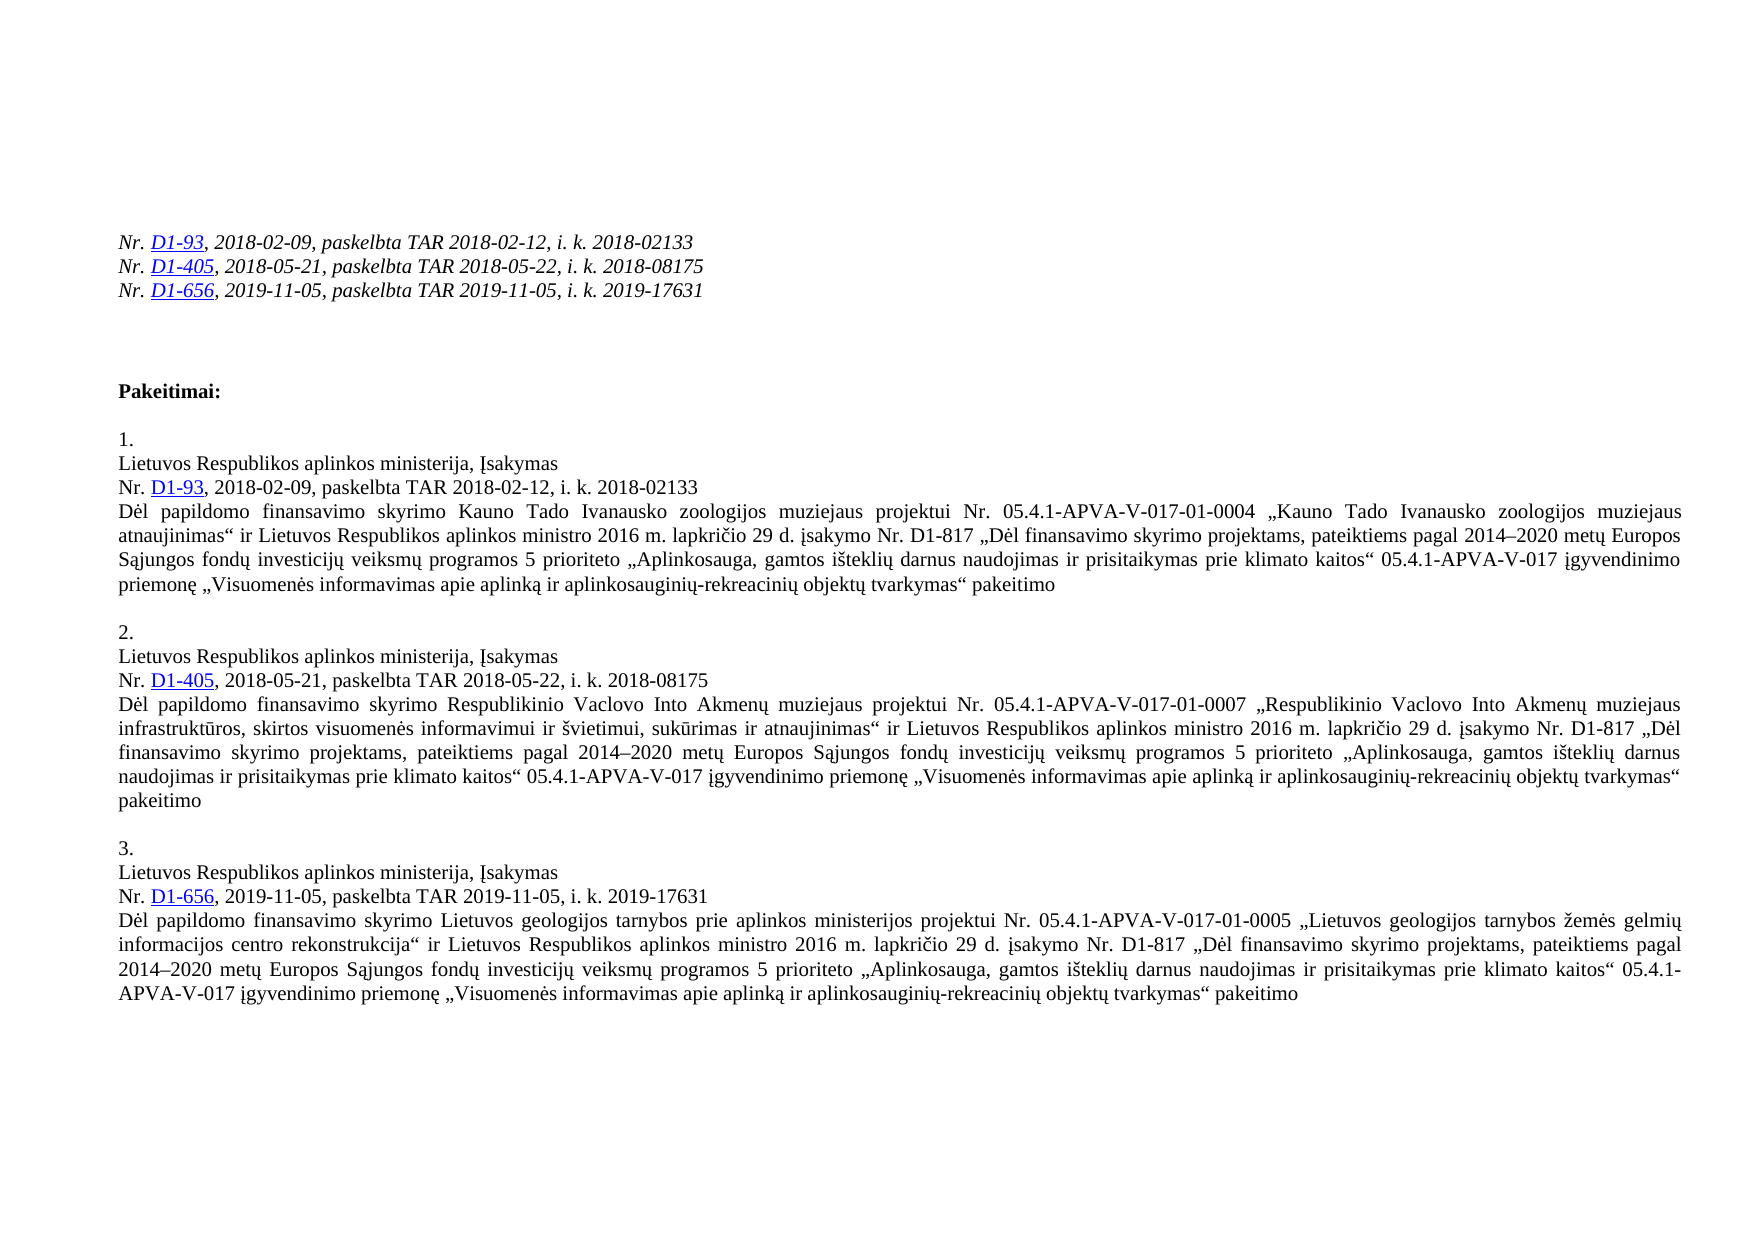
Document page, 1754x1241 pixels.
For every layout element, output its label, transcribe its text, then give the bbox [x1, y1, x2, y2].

text Nr. D1-405, 2018-05-21, paskelbta TAR 2018-05-22, i. k. 2018-08175 [118, 668, 1683, 692]
text 1. [118, 427, 1683, 451]
text Pakeitimai: [118, 379, 1683, 403]
text Lietuvos Respublikos aplinkos ministerija, Įsakymas [118, 644, 1683, 668]
text Nr. D1-405, 2018-05-21, paskelbta TAR 2018-05-22, i. k. 2018-08175 [118, 254, 1683, 278]
text Nr. D1-93, 2018-02-09, paskelbta TAR 2018-02-12, i. k. 2018-02133 [118, 230, 1683, 254]
text 3. [118, 836, 1683, 860]
text Dėl papildomo finansavimo skyrimo Respublikinio Vaclovo Into Akmenų muziejaus projektui Nr. 05.4.1-APVA-V-017-01-0007 „Respublikinio Vaclovo Into Akmenų muziejaus infrastruktūros, skirtos visuomenės informavimui ir švietimui, sukūrimas ir atnaujinimas“ ir Lietuvos Respublikos aplinkos ministro 2016 m. lapkričio 29 d. įsakymo Nr. D1-817 „Dėl finansavimo skyrimo projektams, pateiktiems pagal 2014–2020 metų Europos Sąjungos fondų investicijų veiksmų programos 5 prioriteto „Aplinkosauga, gamtos išteklių darnus naudojimas ir prisitaikymas prie klimato kaitos“ 05.4.1-APVA-V-017 įgyvendinimo priemonę „Visuomenės informavimas apie aplinką ir aplinkosauginių-rekreacinių objektų tvarkymas“ pakeitimo [118, 692, 1683, 812]
text Lietuvos Respublikos aplinkos ministerija, Įsakymas [118, 860, 1683, 884]
text Dėl papildomo finansavimo skyrimo Lietuvos geologijos tarnybos prie aplinkos ministerijos projektui Nr. 05.4.1-APVA-V-017-01-0005 „Lietuvos geologijos tarnybos žemės gelmių informacijos centro rekonstrukcija“ ir Lietuvos Respublikos aplinkos ministro 2016 m. lapkričio 29 d. įsakymo Nr. D1-817 „Dėl finansavimo skyrimo projektams, pateiktiems pagal 2014–2020 metų Europos Sąjungos fondų investicijų veiksmų programos 5 prioriteto „Aplinkosauga, gamtos išteklių darnus naudojimas ir prisitaikymas prie klimato kaitos“ 05.4.1-APVA-V-017 įgyvendinimo priemonę „Visuomenės informavimas apie aplinką ir aplinkosauginių-rekreacinių objektų tvarkymas“ pakeitimo [118, 908, 1683, 1004]
text 2. [118, 619, 1683, 644]
text Lietuvos Respublikos aplinkos ministerija, Įsakymas [118, 451, 1683, 475]
text Dėl papildomo finansavimo skyrimo Kauno Tado Ivanausko zoologijos muziejaus projektui Nr. 05.4.1-APVA-V-017-01-0004 „Kauno Tado Ivanausko zoologijos muziejaus atnaujinimas“ ir Lietuvos Respublikos aplinkos ministro 2016 m. lapkričio 29 d. įsakymo Nr. D1-817 „Dėl finansavimo skyrimo projektams, pateiktiems pagal 2014–2020 metų Europos Sąjungos fondų investicijų veiksmų programos 5 prioriteto „Aplinkosauga, gamtos išteklių darnus naudojimas ir prisitaikymas prie klimato kaitos“ 05.4.1-APVA-V-017 įgyvendinimo priemonę „Visuomenės informavimas apie aplinką ir aplinkosauginių-rekreacinių objektų tvarkymas“ pakeitimo [118, 499, 1683, 596]
text Nr. D1-656, 2019-11-05, paskelbta TAR 2019-11-05, i. k. 2019-17631 [118, 278, 1683, 302]
text Nr. D1-656, 2019-11-05, paskelbta TAR 2019-11-05, i. k. 2019-17631 [118, 884, 1683, 908]
text Nr. D1-93, 2018-02-09, paskelbta TAR 2018-02-12, i. k. 2018-02133 [118, 475, 1683, 499]
